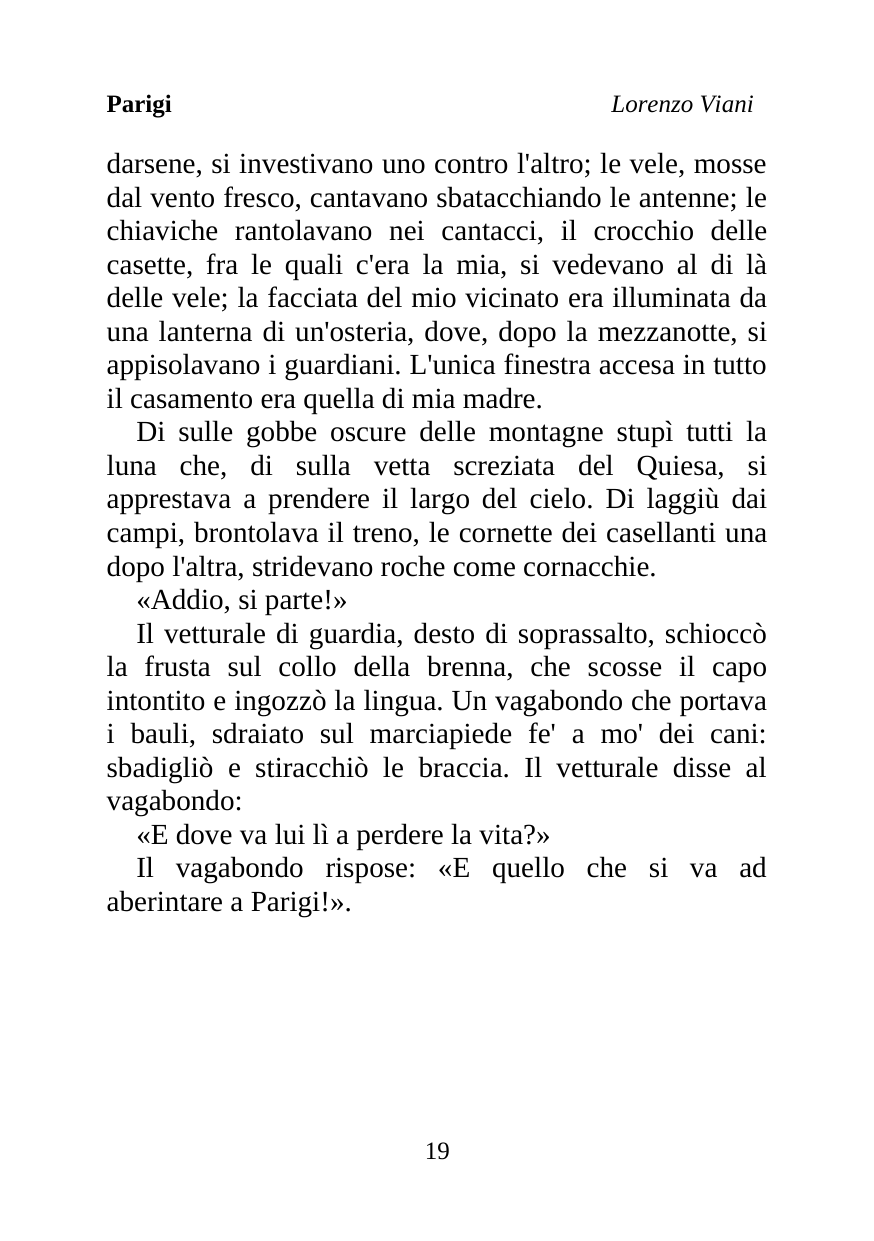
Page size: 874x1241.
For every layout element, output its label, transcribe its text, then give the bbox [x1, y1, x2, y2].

text Di sulle gobbe oscure delle montagne stupì tutti la luna che, di sulla vetta screziata del Quiesa, si apprestava a prendere il largo del cielo. Di laggiù dai campi, brontolava il treno, le cornette dei casellanti una dopo l'altra, stridevano roche come cornacchie. [106, 414, 768, 582]
text darsene, si investivano uno contro l'altro; le vele, mosse dal vento fresco, cantavano sbatacchiando le antenne; le chiaviche rantolavano nei cantacci, il crocchio delle casette, fra le quali c'era la mia, si vedevano al di là delle vele; la facciata del mio vicinato era illuminata da una lanterna di un'osteria, dove, dopo la mezzanotte, si appisolavano i guardiani. L'unica finestra accesa in tutto il casamento era quella di mia madre. [106, 146, 768, 414]
text Il vetturale di guardia, desto di soprassalto, schioccò la frusta sul collo della brenna, che scosse il capo intontito e ingozzò la lingua. Un vagabondo che portava i bauli, sdraiato sul marciapiede fe' a mo' dei cani: sbadigliò e stiracchiò le braccia. Il vetturale disse al vagabondo: [106, 616, 768, 817]
text «E dove va lui lì a perdere la vita?» [106, 817, 768, 851]
text Il vagabondo rispose: «E quello che si va ad aberintare a Parigi!». [106, 851, 768, 918]
text «Addio, si parte!» [106, 582, 768, 616]
